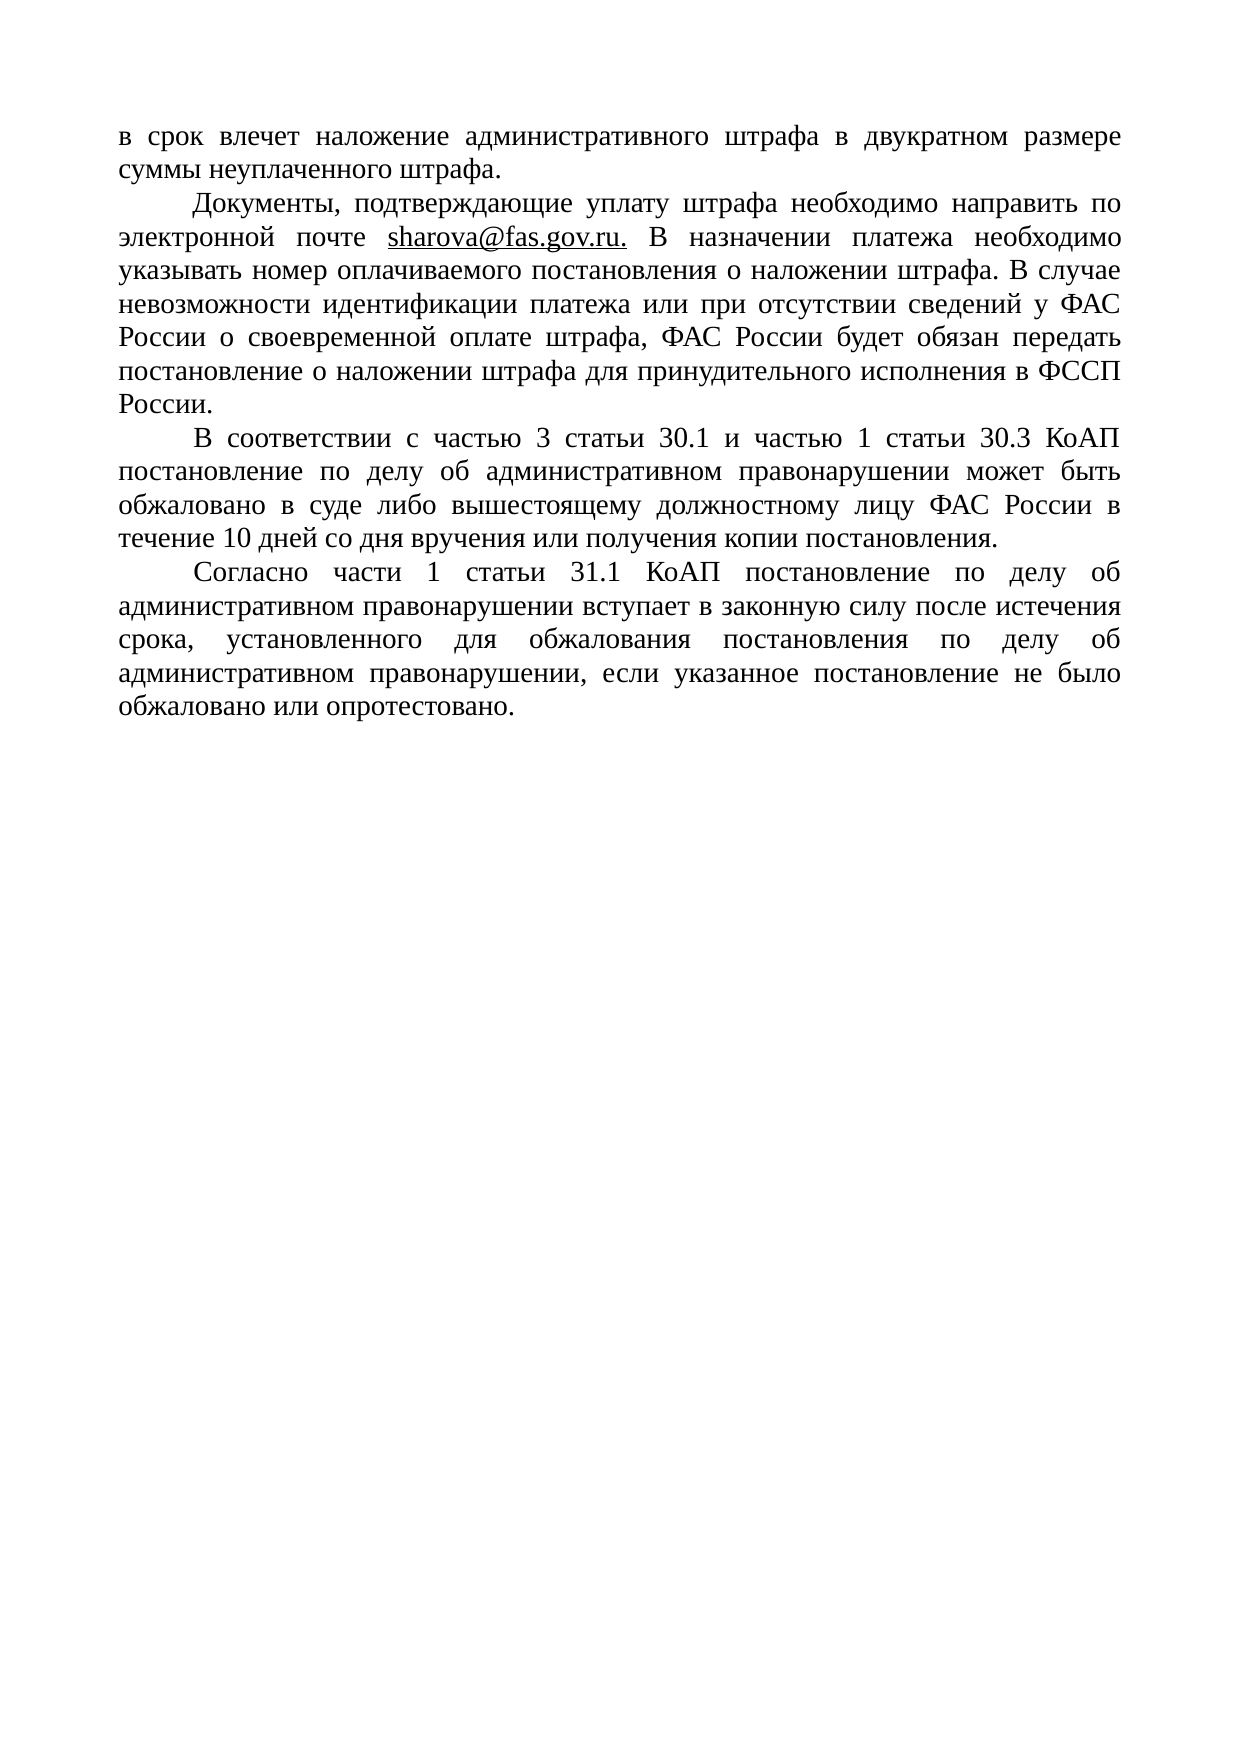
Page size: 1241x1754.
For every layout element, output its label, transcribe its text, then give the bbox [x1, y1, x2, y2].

text Согласно части 1 статьи 31.1 КоАП постановление по делу об административном правонарушении вступает в законную силу после истечения срока, установленного для обжалования постановления по делу об административном правонарушении, если указанное постановление не было обжаловано или опротестовано. [118, 554, 1122, 722]
text в срок влечет наложение административного штрафа в двукратном размере суммы неуплаченного штрафа. [118, 118, 1122, 185]
text В соответствии с частью 3 статьи 30.1 и частью 1 статьи 30.3 КоАП постановление по делу об административном правонарушении может быть обжаловано в суде либо вышестоящему должностному лицу ФАС России в течение 10 дней со дня вручения или получения копии постановления. [118, 420, 1122, 554]
text Документы, подтверждающие уплату штрафа необходимо направить по электронной почте sharova@fas.gov.ru. В назначении платежа необходимо указывать номер оплачиваемого постановления о наложении штрафа. В случае невозможности идентификации платежа или при отсутствии сведений у ФАС России о своевременной оплате штрафа, ФАС России будет обязан передать постановление о наложении штрафа для принудительного исполнения в ФССП России. [118, 185, 1122, 420]
